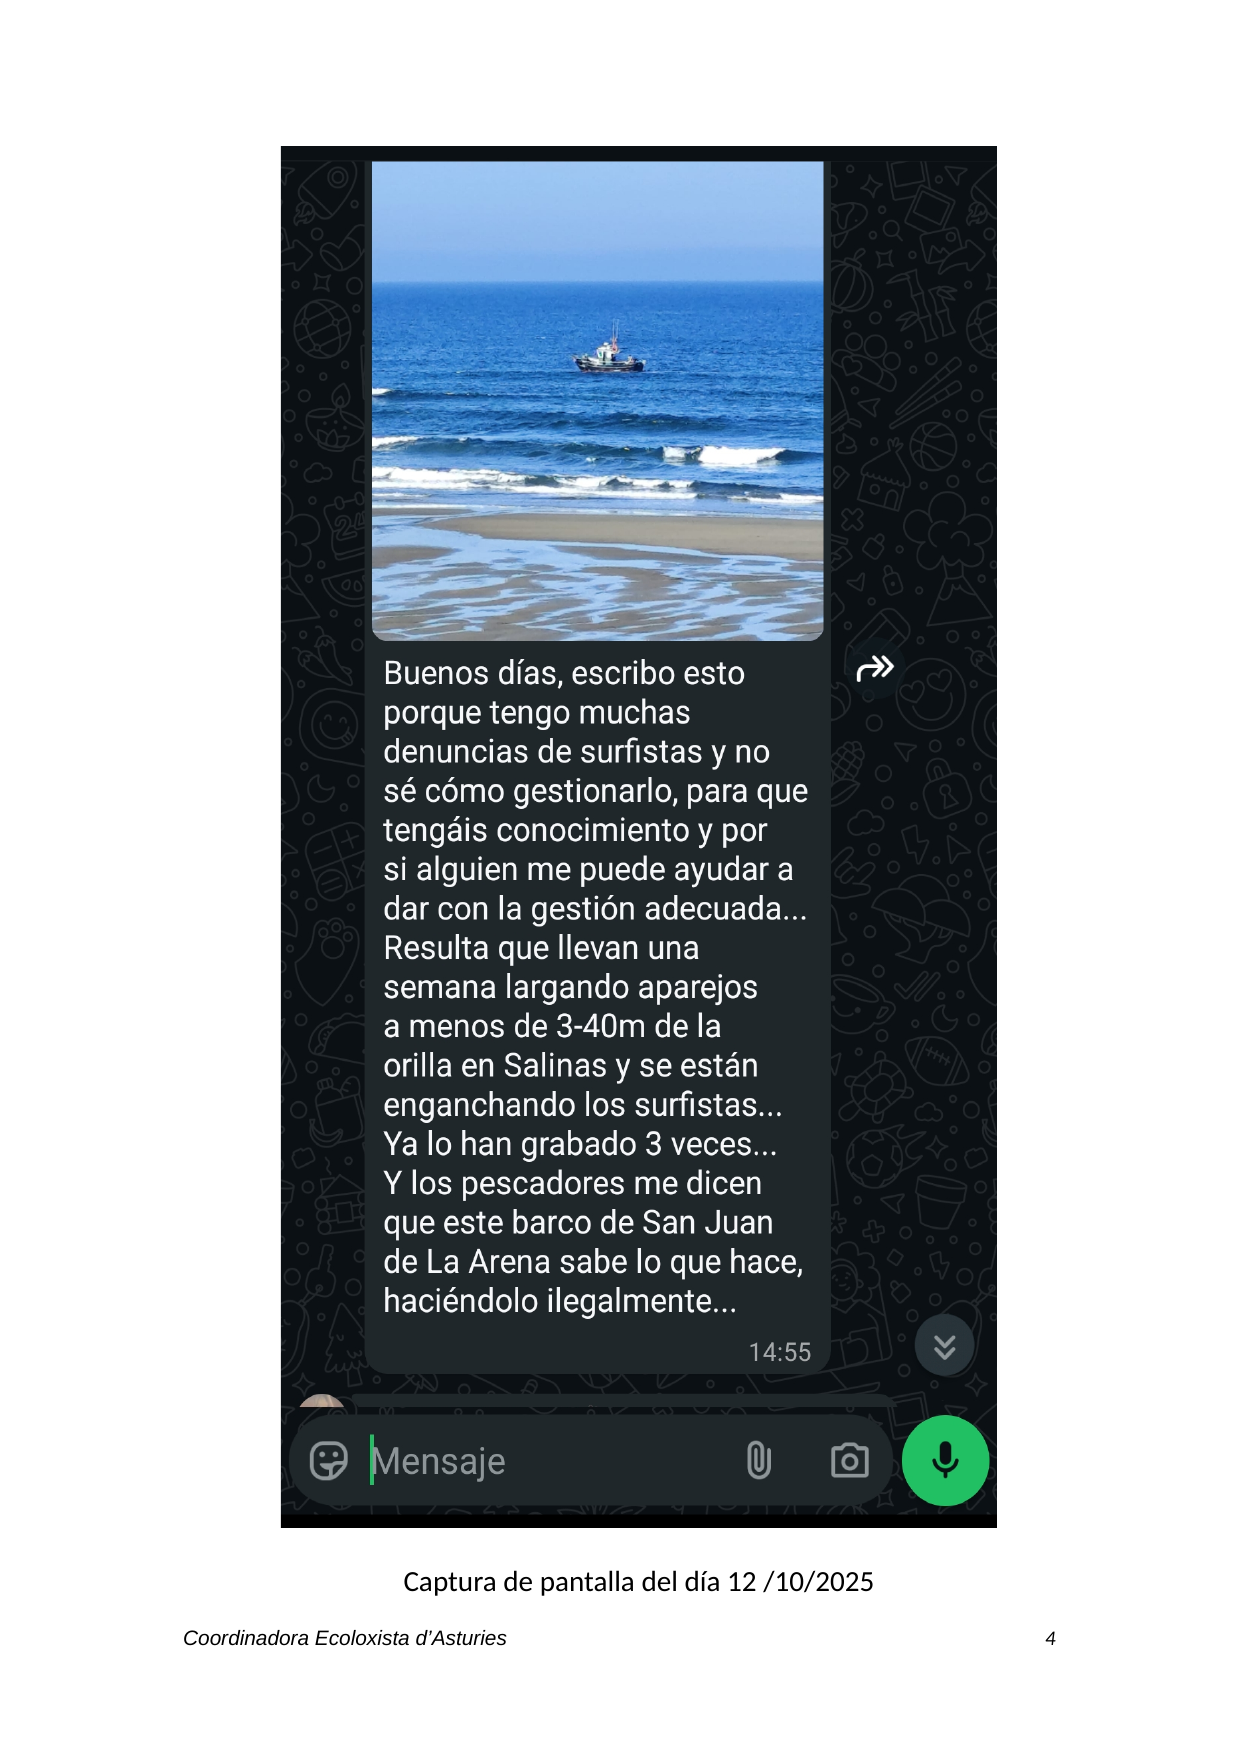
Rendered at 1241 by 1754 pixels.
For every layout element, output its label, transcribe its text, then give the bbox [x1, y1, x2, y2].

text Captura de pantalla del día 12 /10/2025 [177, 1563, 1063, 1599]
picture [280, 146, 997, 1528]
